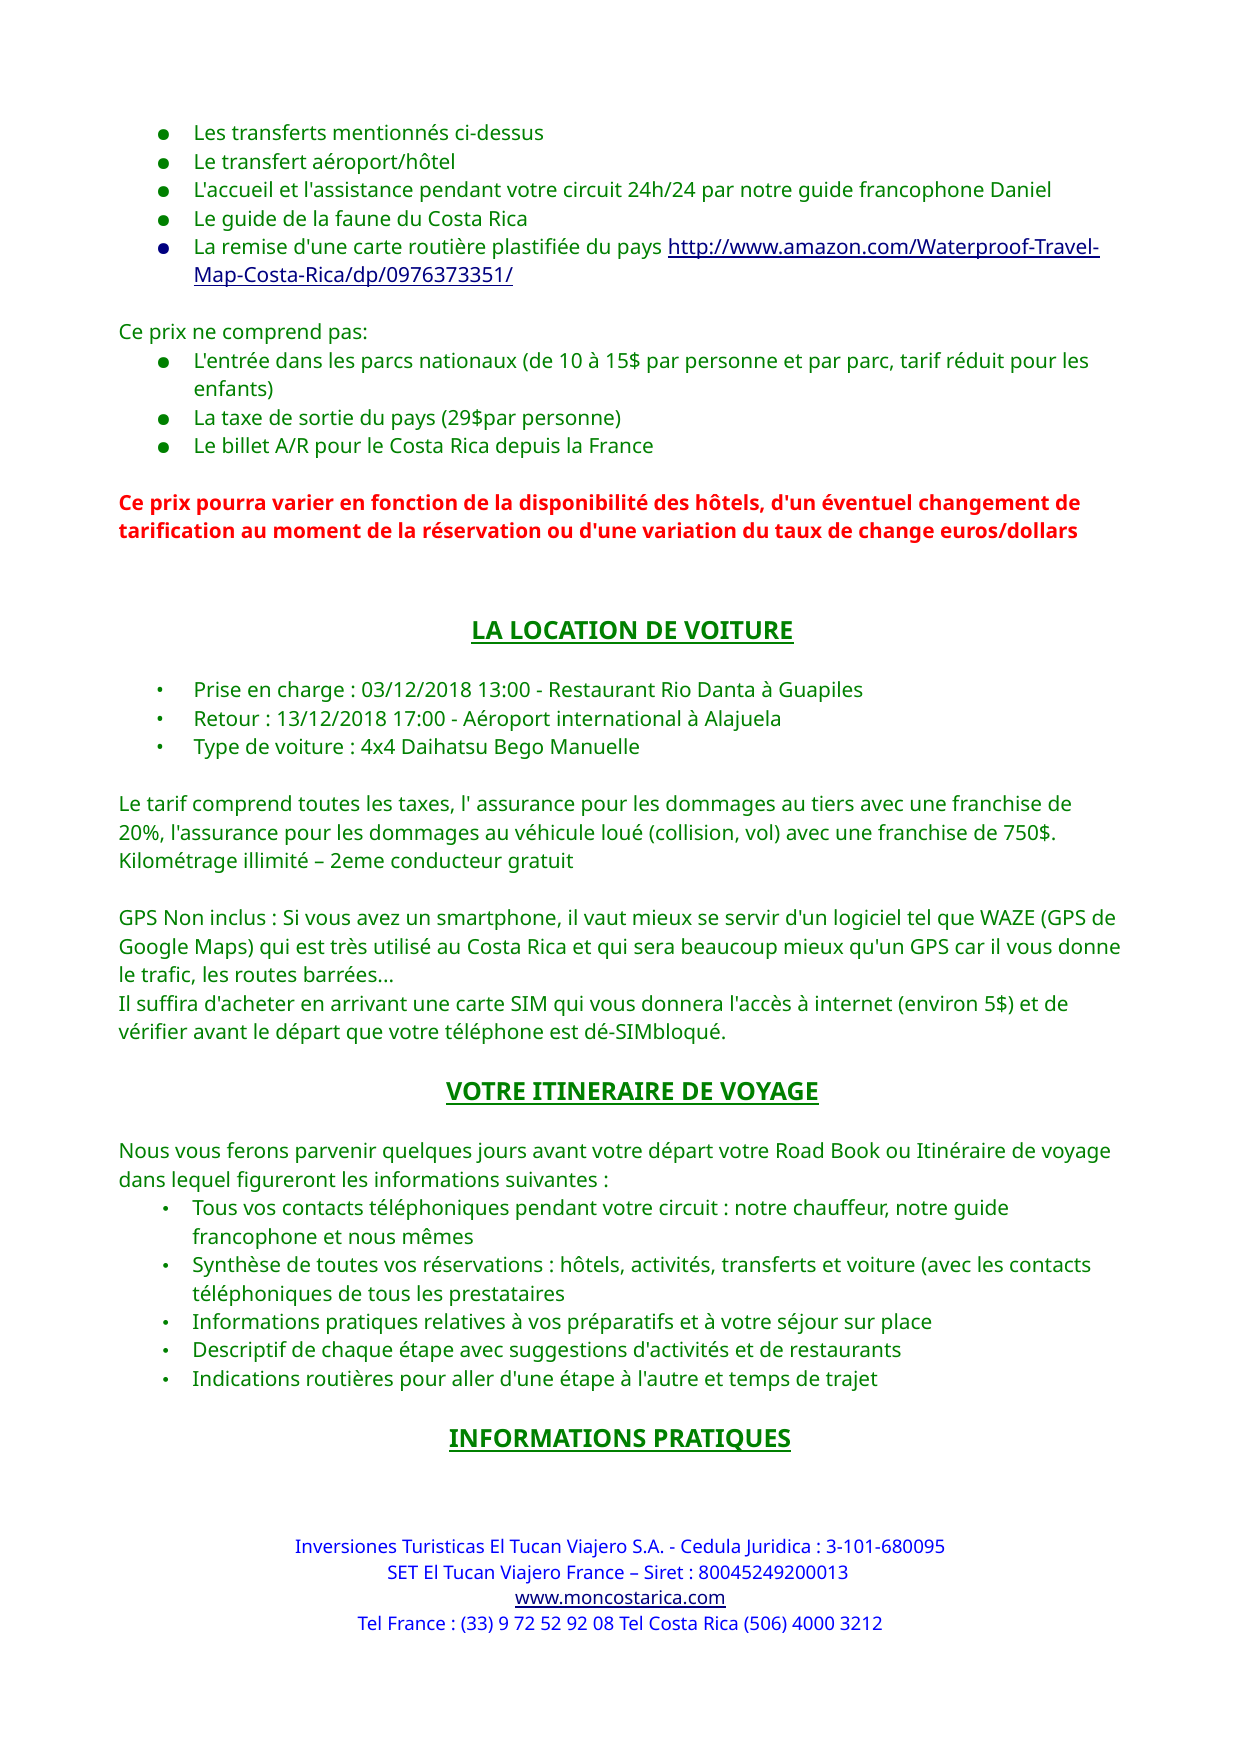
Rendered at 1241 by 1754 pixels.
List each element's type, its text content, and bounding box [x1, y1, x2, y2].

list L'accueil et l'assistance pendant votre circuit 24h/24 par notre guide francophone Daniel [156, 175, 1122, 204]
list Le transfert aéroport/hôtel [156, 147, 1122, 175]
text Ce prix pourra varier en fonction de la disponibilité des hôtels, d'un éventuel changement de tarification au moment de la réservation ou d'une variation du taux de change euros/dollars [118, 488, 1122, 545]
text Nous vous ferons parvenir quelques jours avant votre départ votre Road Book ou Itinéraire de voyage dans lequel figureront les informations suivantes : [118, 1136, 1146, 1193]
list Type de voiture : 4x4 Daihatsu Bego Manuelle [156, 732, 1122, 761]
text Kilométrage illimité – 2eme conducteur gratuit [118, 846, 1122, 875]
list Descriptif de chaque étape avec suggestions d'activités et de restaurants [162, 1336, 1122, 1364]
list Les transferts mentionnés ci-dessus [156, 118, 1122, 147]
list Tous vos contacts téléphoniques pendant votre circuit : notre chauffeur, notre guide francophone et nous mêmes [162, 1193, 1122, 1250]
list L'entrée dans les parcs nationaux (de 10 à 15$ par personne et par parc, tarif réduit pour les enfants) [156, 346, 1122, 403]
text VOTRE ITINERAIRE DE VOYAGE [118, 1074, 1146, 1108]
list Informations pratiques relatives à vos préparatifs et à votre séjour sur place [162, 1307, 1122, 1336]
text GPS Non inclus : Si vous avez un smartphone, il vaut mieux se servir d'un logiciel tel que WAZE (GPS de Google Maps) qui est très utilisé au Costa Rica et qui sera beaucoup mieux qu'un GPS car il vous donne le trafic, les routes barrées... Il suffira d'acheter en arrivant une carte SIM qui vous donnera l'accès à internet (environ 5$) et de vérifier avant le départ que votre téléphone est dé-SIMbloqué. [118, 903, 1122, 1046]
list Le guide de la faune du Costa Rica [156, 204, 1122, 232]
text Ce prix ne comprend pas: [118, 317, 1122, 346]
text LA LOCATION DE VOITURE [118, 613, 1146, 647]
list Prise en charge : 03/12/2018 13:00 - Restaurant Rio Danta à Guapiles [156, 676, 1122, 704]
list Indications routières pour aller d'une étape à l'autre et temps de trajet [162, 1364, 1122, 1392]
list Le billet A/R pour le Costa Rica depuis la France [156, 431, 1122, 459]
text Le tarif comprend toutes les taxes, l' assurance pour les dommages au tiers avec une franchise de 20%, l'assurance pour les dommages au véhicule loué (collision, vol) avec une franchise de 750$. [118, 789, 1122, 846]
list La remise d'une carte routière plastifiée du pays http://www.amazon.com/Waterproof-Travel-Map-Costa-Rica/dp/0976373351/ [156, 232, 1122, 289]
list Synthèse de toutes vos réservations : hôtels, activités, transferts et voiture (avec les contacts téléphoniques de tous les prestataires [162, 1250, 1122, 1307]
list Retour : 13/12/2018 17:00 - Aéroport international à Alajuela [156, 704, 1122, 732]
list La taxe de sortie du pays (29$par personne) [156, 403, 1122, 431]
text INFORMATIONS PRATIQUES [118, 1421, 1122, 1455]
